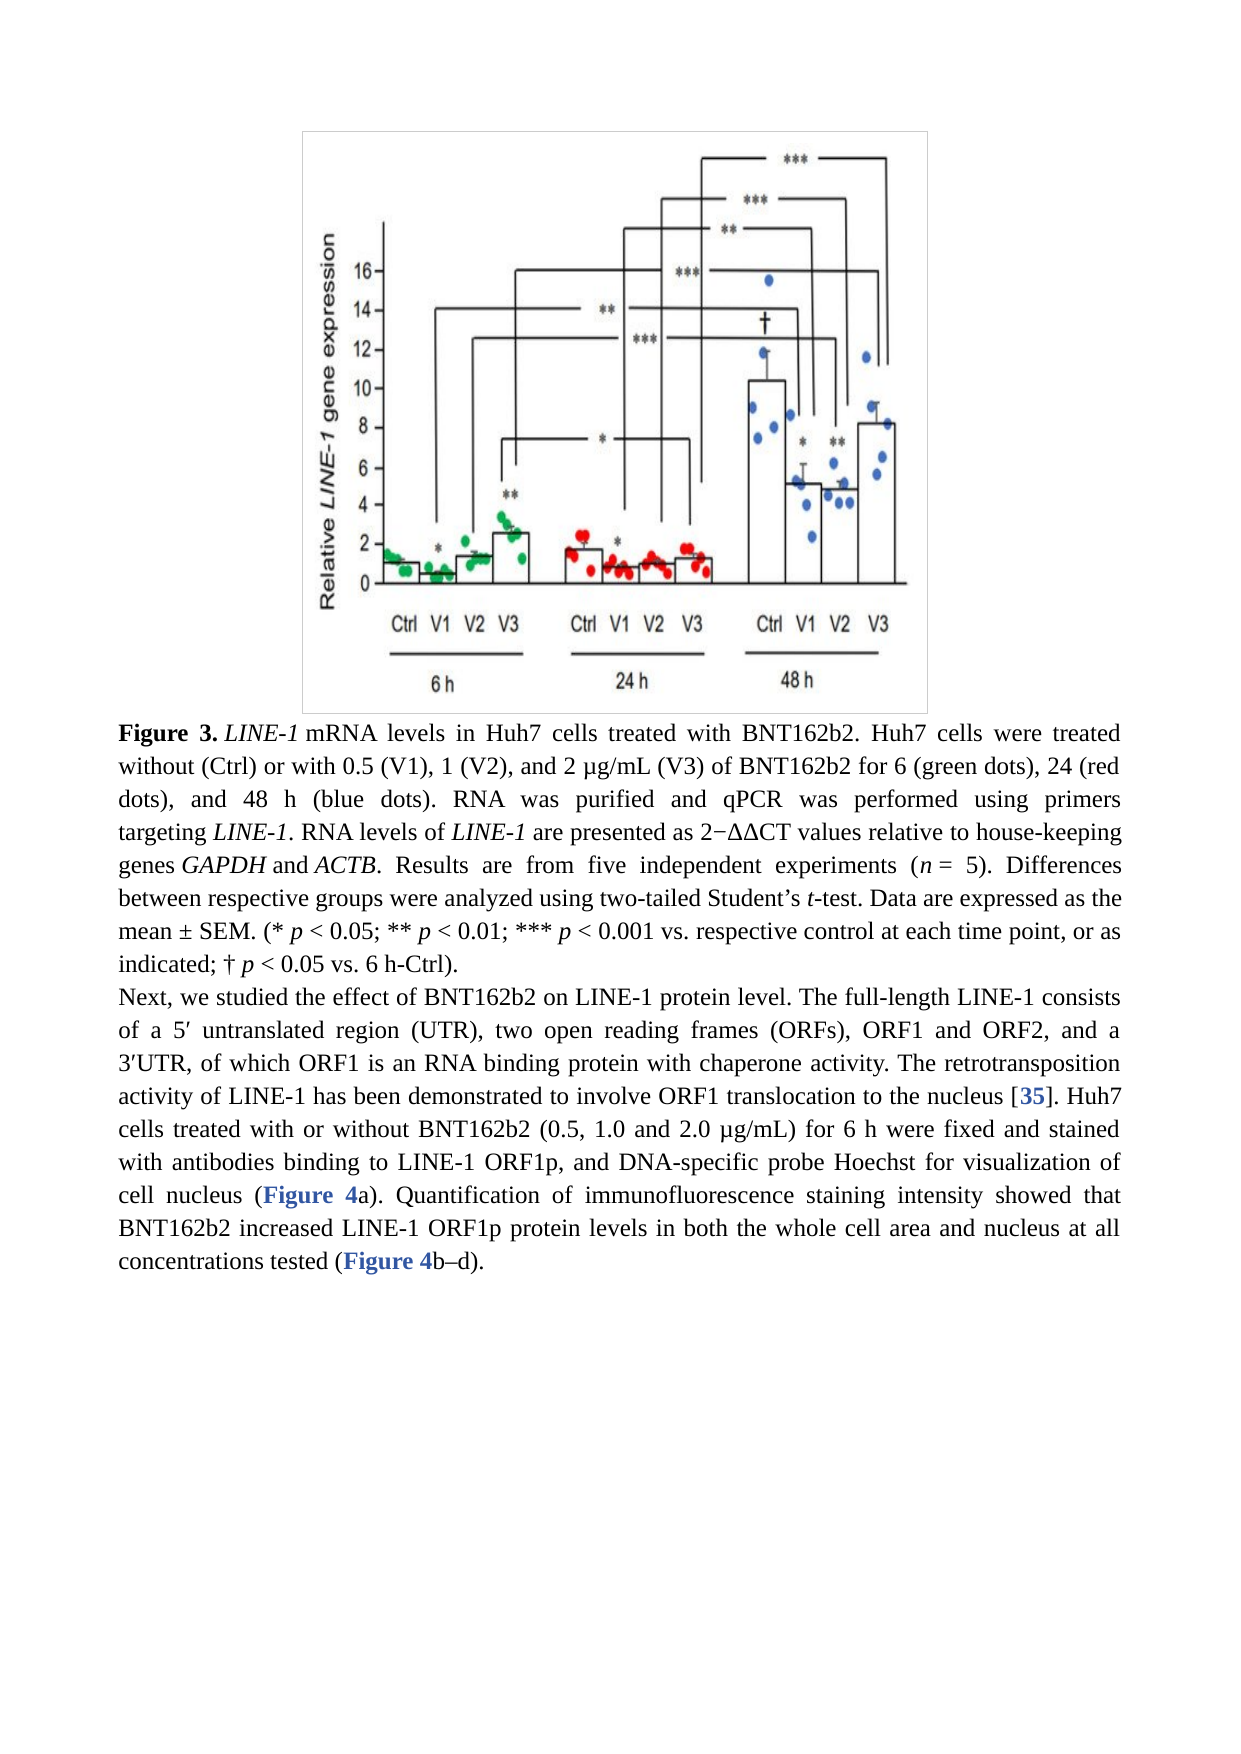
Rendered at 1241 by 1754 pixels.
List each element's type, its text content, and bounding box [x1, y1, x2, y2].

text Figure 3. LINE-1 mRNA levels in Huh7 cells treated with BNT162b2. Huh7 cells were treated without (Ctrl) or with 0.5 (V1), 1 (V2), and 2 µg/mL (V3) of BNT162b2 for 6 (green dots), 24 (red dots), and 48 h (blue dots). RNA was purified and qPCR was performed using primers targeting LINE-1. RNA levels of LINE-1 are presented as 2−ΔΔCT values relative to house-keeping genes GAPDH and ACTB. Results are from five independent experiments (n = 5). Differences between respective groups were analyzed using two-tailed Student’s t-test. Data are expressed as the mean ± SEM. (* p < 0.05; ** p < 0.01; *** p < 0.001 vs. respective control at each time point, or as indicated; † p < 0.05 vs. 6 h-Ctrl). [118, 718, 1122, 978]
picture [314, 143, 915, 701]
text Next, we studied the effect of BNT162b2 on LINE-1 protein level. The full-length LINE-1 consists of a 5′ untranslated region (UTR), two open reading frames (ORFs), ORF1 and ORF2, and a 3′UTR, of which ORF1 is an RNA binding protein with chaperone activity. The retrotransposition activity of LINE-1 has been demonstrated to involve ORF1 translocation to the nucleus [35]. Huh7 cells treated with or without BNT162b2 (0.5, 1.0 and 2.0 µg/mL) for 6 h were fixed and stained with antibodies binding to LINE-1 ORF1p, and DNA-specific probe Hoechst for visualization of cell nucleus (Figure 4a). Quantification of immunofluorescence staining intensity showed that BNT162b2 increased LINE-1 ORF1p protein levels in both the whole cell area and nucleus at all concentrations tested (Figure 4b–d). [118, 982, 1122, 1275]
